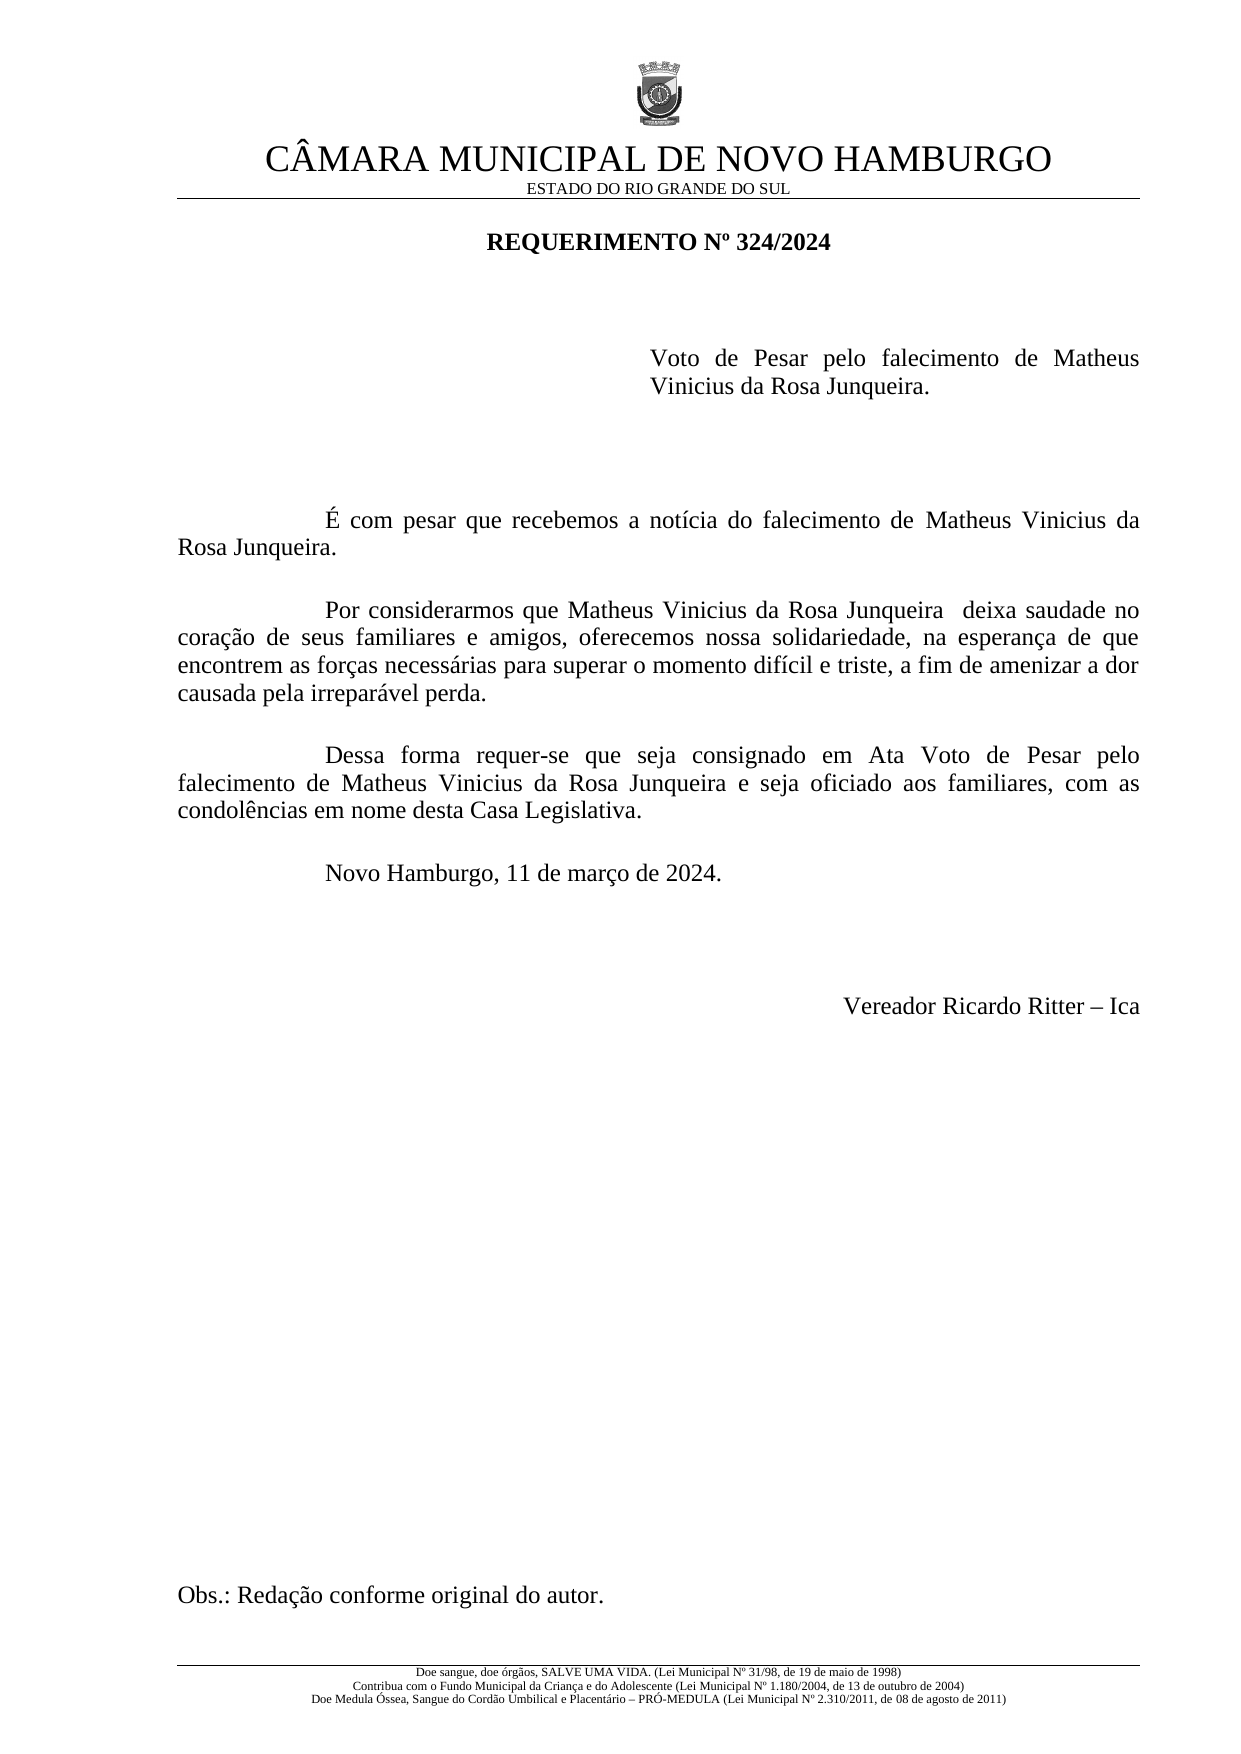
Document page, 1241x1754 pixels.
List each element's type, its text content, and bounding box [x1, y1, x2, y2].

text Por considerarmos que Matheus Vinicius da Rosa Junqueira deixa saudade no coração de seus familiares e amigos, oferecemos nossa solidariedade, na esperança de que encontrem as forças necessárias para superar o momento difícil e triste, a fim de amenizar a dor causada pela irreparável perda. [177, 596, 1140, 707]
text Voto de Pesar pelo falecimento de Matheus Vinicius da Rosa Junqueira. [649, 344, 1140, 400]
text É com pesar que recebemos a notícia do falecimento de Matheus Vinicius da Rosa Junqueira. [177, 506, 1140, 561]
text Novo Hamburgo, 11 de março de 2024. [177, 859, 1140, 887]
text Dessa forma requer-se que seja consignado em Ata Voto de Pesar pelo falecimento de Matheus Vinicius da Rosa Junqueira e seja oficiado aos familiares, com as condolências em nome desta Casa Legislativa. [177, 741, 1140, 824]
text REQUERIMENTO Nº 324/2024 [177, 228, 1140, 256]
text Vereador Ricardo Ritter – Ica [649, 992, 1140, 1020]
text Obs.: Redação conforme original do autor. [177, 1581, 1140, 1609]
